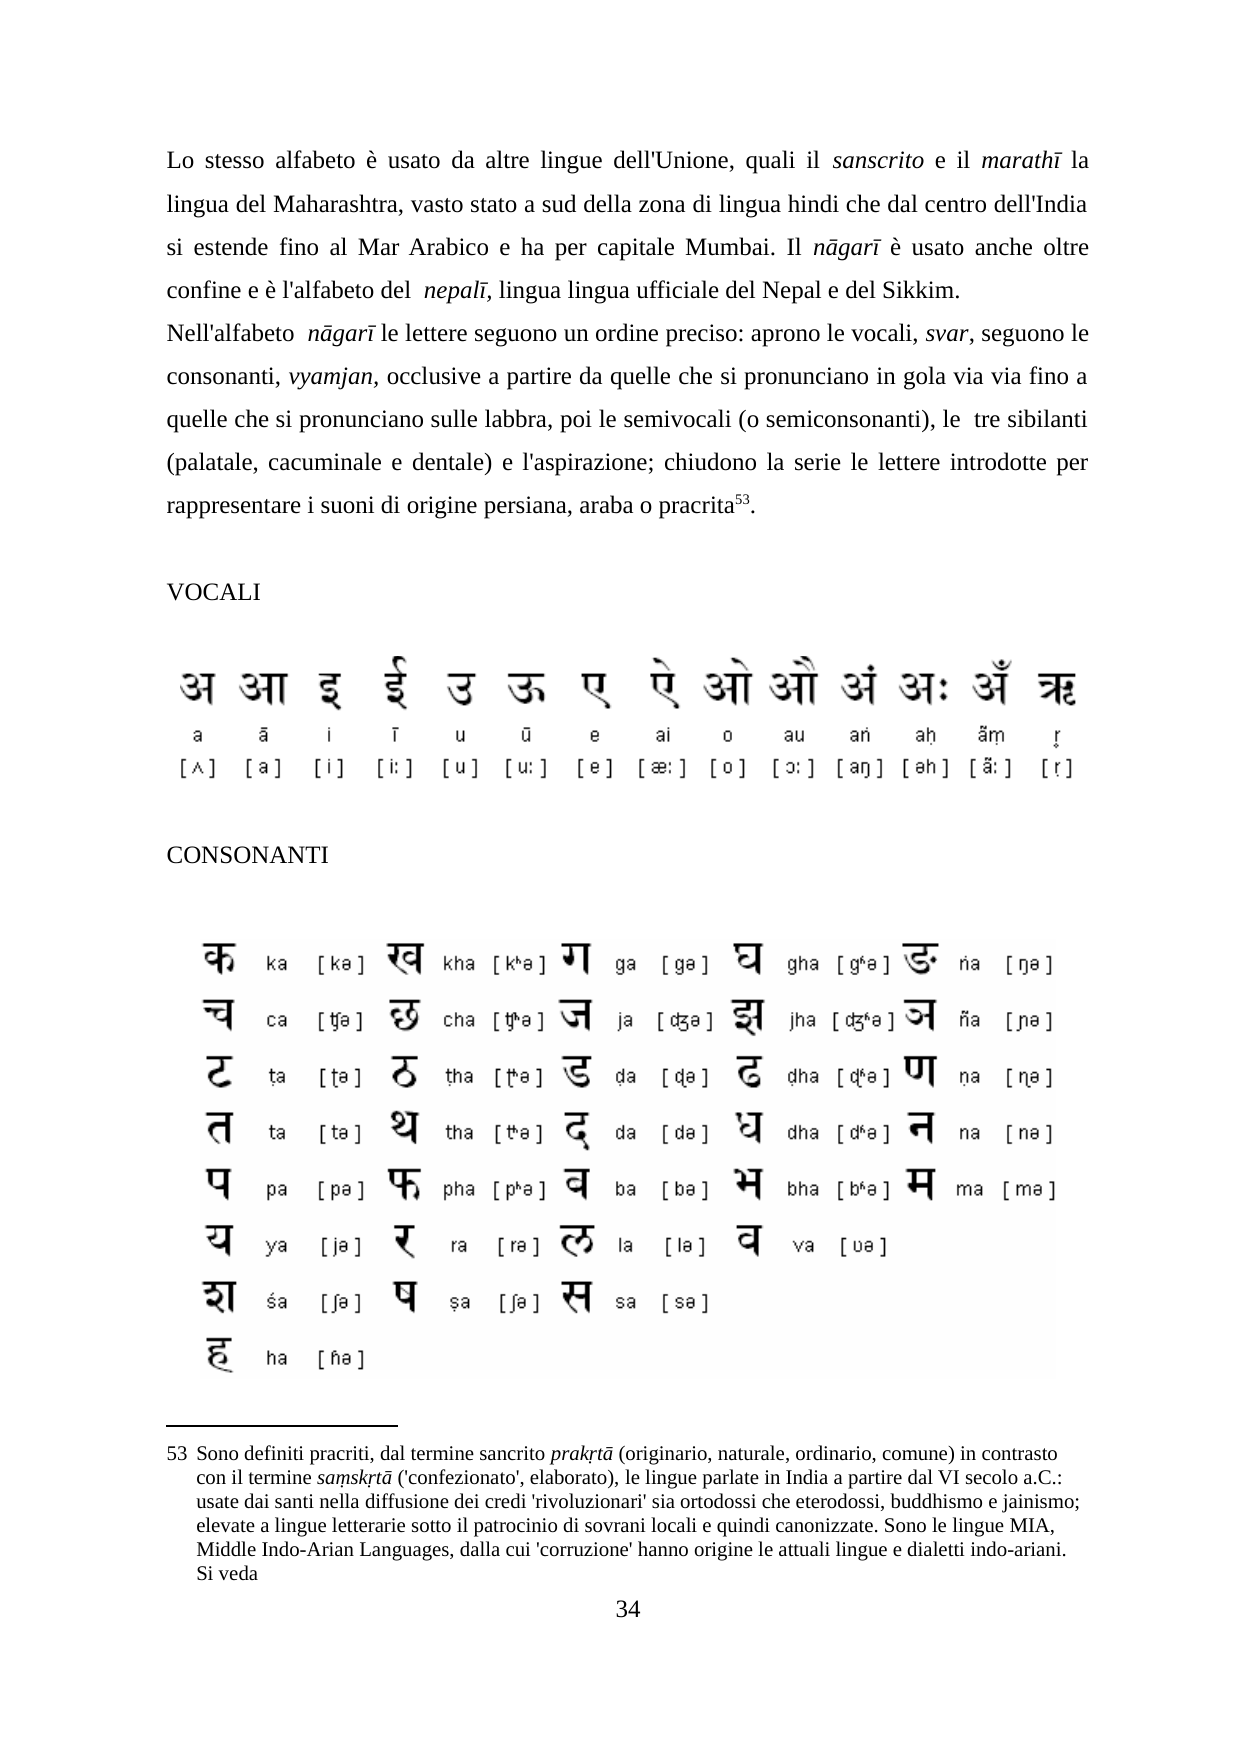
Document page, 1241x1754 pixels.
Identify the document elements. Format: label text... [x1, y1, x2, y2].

text Lo stesso alfabeto è usato da altre lingue dell'Unione, quali il sanscrito e il marathī la lingua del Maharashtra, vasto stato a sud della zona di lingua hindi che dal centro dell'India si estende fino al Mar Arabico e ha per capitale Mumbai. Il nāgarī è usato anche oltre confine e è l'alfabeto del nepalī, lingua lingua ufficiale del Nepal e del Sikkim. [166, 146, 1089, 304]
text CONSONANTI [166, 840, 1089, 869]
text Sono definiti pracriti, dal termine sancrito prakṛtā (originario, naturale, ordinario, comune) in contrasto con il termine saṃskṛtā ('confezionato', elaborato), le lingue parlate in India a partire dal VI secolo a.C.: usate dai santi nella diffusione dei credi 'rivoluzionari' sia ortodossi che eterodossi, buddhismo e jainismo; elevate a lingue letterarie sotto il patrocinio di sovrani locali e quindi canonizzate. Sono le lingue MIA, Middle Indo-Arian Languages, dalla cui 'corruzione' hanno origine le attuali lingue e dialetti indo-ariani. Si veda [166, 1441, 1089, 1585]
picture [180, 656, 1076, 783]
text VOCALI [166, 577, 1089, 606]
picture [199, 939, 1056, 1379]
text Nell'alfabeto nāgarī le lettere seguono un ordine preciso: aprono le vocali, svar, seguono le consonanti, vyamjan, occlusive a partire da quelle che si pronunciano in gola via via fino a quelle che si pronunciano sulle labbra, poi le semivocali (o semiconsonanti), le tre sibilanti (palatale, cacuminale e dentale) e l'aspirazione; chiudono la serie le lettere introdotte per rappresentare i suoni di origine persiana, araba o pracrita. [166, 318, 1089, 519]
